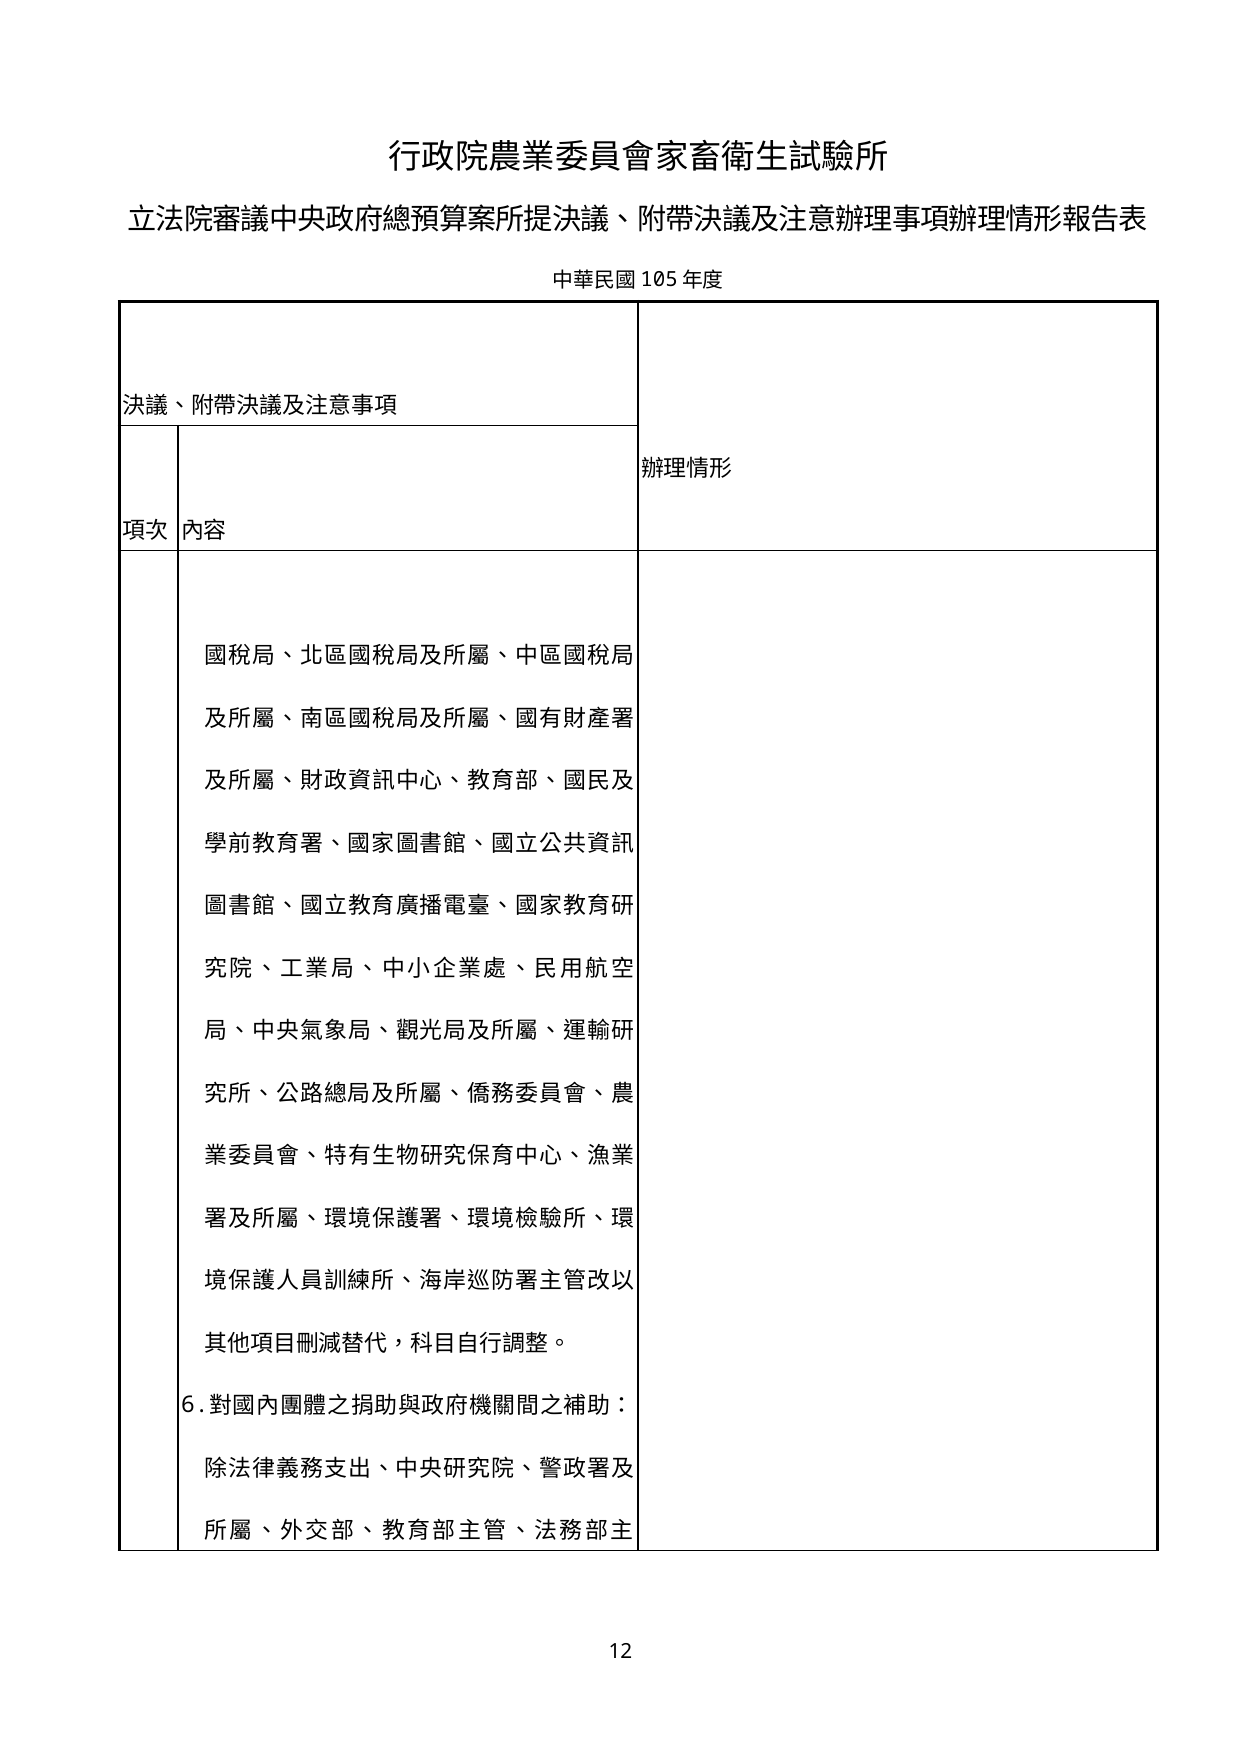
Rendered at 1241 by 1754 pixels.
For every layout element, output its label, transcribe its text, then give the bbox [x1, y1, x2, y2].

table_cell [121, 551, 177, 1550]
table_cell 國稅局、北區國稅局及所屬、中區國稅局及所屬、南區國稅局及所屬、國有財產署及所屬、財政資訊中心、教育部、國民及學前教育署、國家圖書館、國立公共資訊圖書館、國立教育廣播電臺、國家教育研究院、工業局、中小企業處、民用航空局、中央氣象局、觀光局及所屬、運輸研究所、公路總局及所屬、僑務委員會、農業委員會、特有生物研究保育中心、漁業署及所屬、環境保護署、環境檢驗所、環境保護人員訓練所、海岸巡防署主管改以其他項目刪減替代，科目自行調整。 6.對國內團體之捐助與政府機關間之補助：除法律義務支出、中央研究院、警政署及所屬、外交部、教育部主管、法務部主 [179, 551, 637, 1550]
table_cell [639, 551, 1156, 1550]
table_cell 內容 [179, 426, 637, 550]
table_cell 決議、附帶決議及注意事項 [121, 303, 637, 425]
table_cell 中華民國105年度 [119, 237, 1157, 300]
table_cell 項次 [121, 426, 177, 550]
table_cell 辦理情形 [639, 303, 1156, 550]
table_cell 立法院審議中央政府總預算案所提決議、附帶決議及注意辦理事項辦理情形報告表 [119, 175, 1157, 237]
table_header 行政院農業委員會家畜衛生試驗所 [119, 112, 1157, 175]
